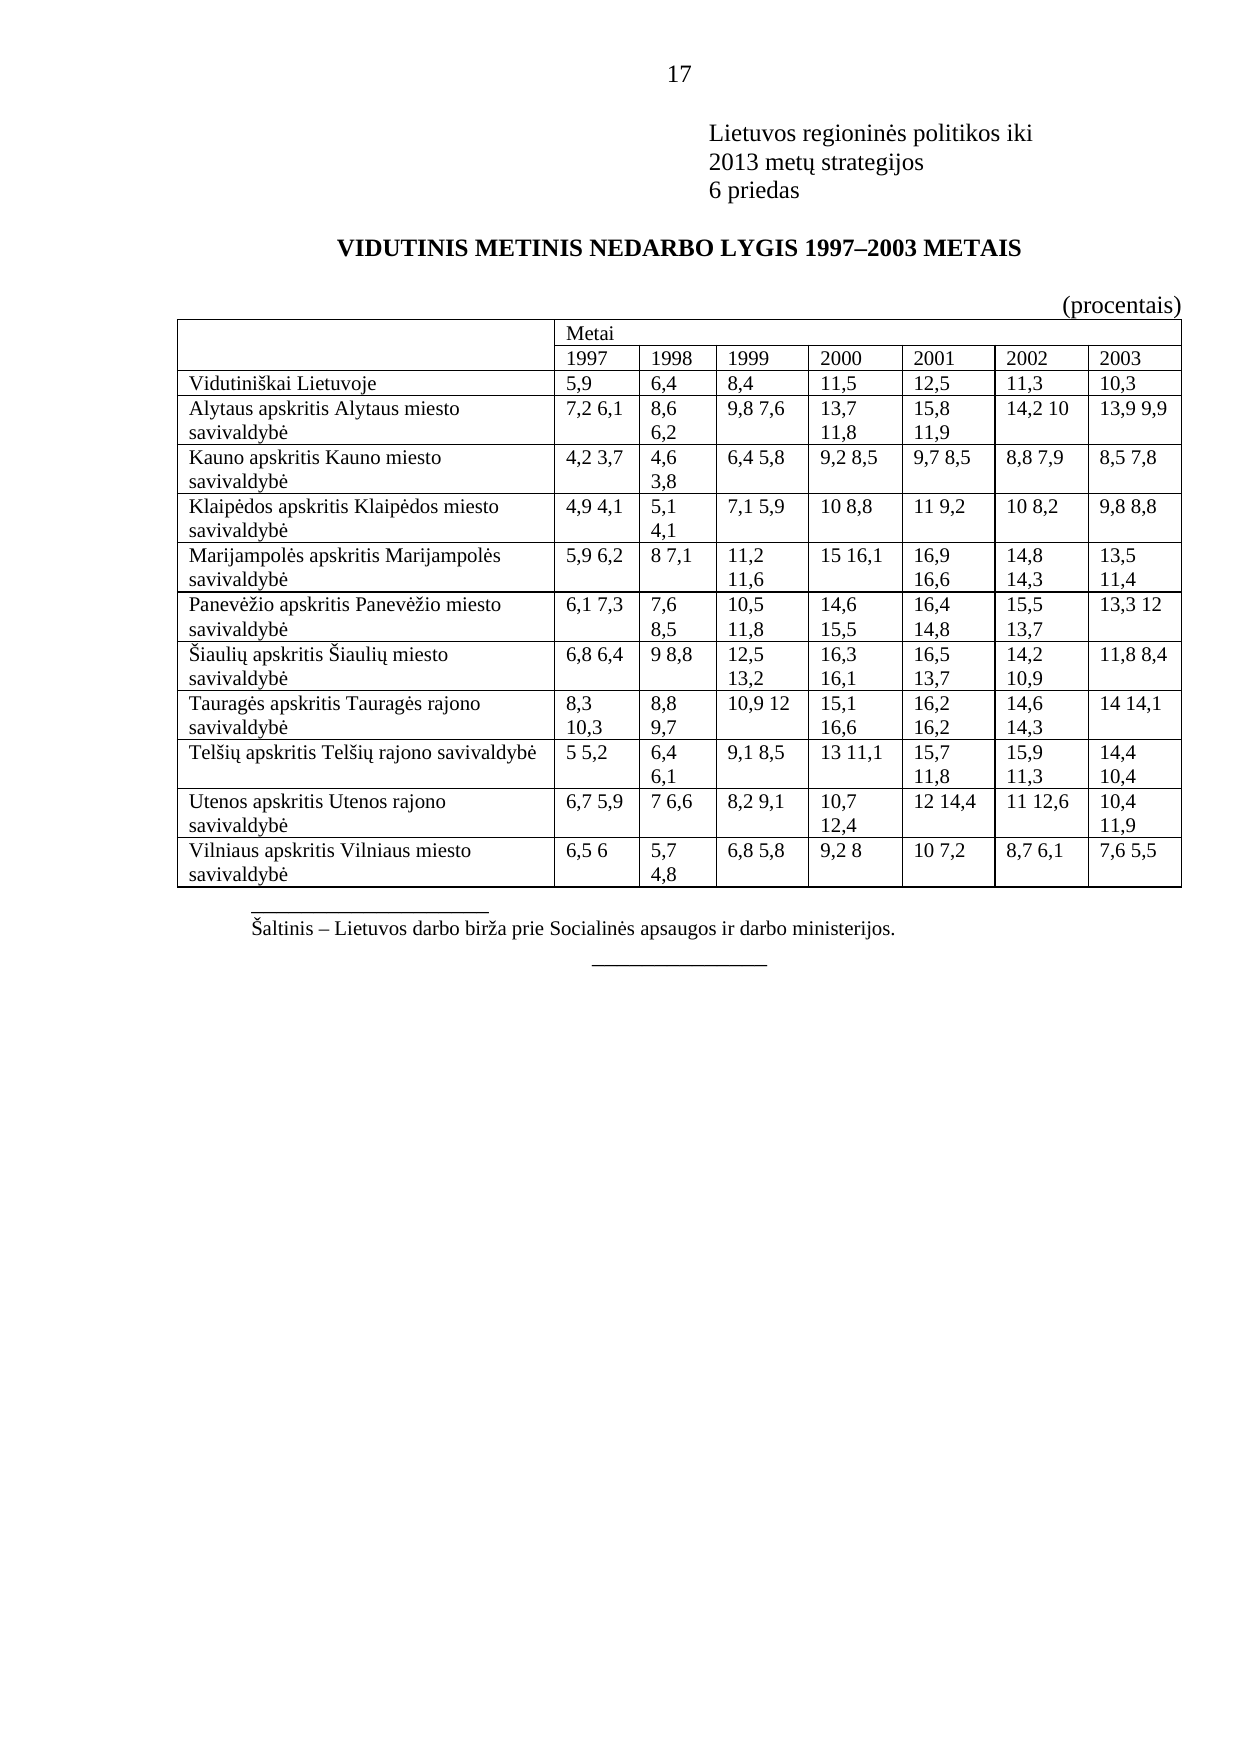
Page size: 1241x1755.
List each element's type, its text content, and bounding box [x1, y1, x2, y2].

table_cell 2000 [809, 346, 902, 369]
table_cell 10,4 11,9 [1089, 789, 1181, 837]
table_cell 8 7,1 [640, 543, 716, 591]
table_cell 15,1 16,6 [809, 691, 902, 739]
table_cell 7,2 6,1 [555, 396, 639, 444]
table_header [178, 320, 554, 369]
table_cell 6,5 6 [555, 838, 639, 886]
table_cell 13,9 9,9 [1089, 396, 1181, 444]
table_cell 6,7 5,9 [555, 789, 639, 837]
table_cell 7,1 5,9 [717, 494, 808, 542]
table_cell 11 12,6 [996, 789, 1088, 837]
table_cell 4,9 4,1 [555, 494, 639, 542]
table_cell 9,8 7,6 [717, 396, 808, 444]
table_cell 9 8,8 [640, 642, 716, 690]
table_cell 8,8 9,7 [640, 691, 716, 739]
table_cell 6,4 5,8 [717, 445, 808, 493]
text 6 priedas [177, 176, 1181, 204]
table_cell 12,5 13,2 [717, 642, 808, 690]
table_cell 16,2 16,2 [903, 691, 994, 739]
table_cell 2001 [903, 346, 994, 369]
table_cell 4,2 3,7 [555, 445, 639, 493]
table_cell 16,3 16,1 [809, 642, 902, 690]
table_cell 8,2 9,1 [717, 789, 808, 837]
table_cell 14 14,1 [1089, 691, 1181, 739]
table_cell 9,2 8 [809, 838, 902, 886]
table_cell 7,6 5,5 [1089, 838, 1181, 886]
table_cell 13 11,1 [809, 740, 902, 788]
table_cell 14,2 10 [996, 396, 1088, 444]
table_cell Šiaulių apskritis Šiaulių miesto savivaldybė [178, 642, 554, 690]
table_cell 5,9 [555, 371, 639, 395]
table_cell 11 9,2 [903, 494, 994, 542]
text (procentais) [177, 291, 1181, 319]
table_cell 8,6 6,2 [640, 396, 716, 444]
table_cell 10,3 [1089, 371, 1181, 395]
table_cell 13,7 11,8 [809, 396, 902, 444]
table_cell 9,2 8,5 [809, 445, 902, 493]
table_cell Alytaus apskritis Alytaus miesto savivaldybė [178, 396, 554, 444]
table_cell Telšių apskritis Telšių rajono savivaldybė [178, 740, 554, 788]
table_cell 5,1 4,1 [640, 494, 716, 542]
table_cell Vidutiniškai Lietuvoje [178, 371, 554, 395]
text ___________________ [177, 888, 1181, 916]
table_cell 7 6,6 [640, 789, 716, 837]
table_cell Vilniaus apskritis Vilniaus miesto savivaldybė [178, 838, 554, 886]
table_cell Panevėžio apskritis Panevėžio miesto savivaldybė [178, 593, 554, 641]
table_cell 11,5 [809, 371, 902, 395]
table_cell 2002 [996, 346, 1088, 369]
table_cell 6,8 6,4 [555, 642, 639, 690]
text 2013 metų strategijos [177, 147, 1181, 176]
table_cell 16,5 13,7 [903, 642, 994, 690]
table_cell 8,4 [717, 371, 808, 395]
table_cell 14,8 14,3 [996, 543, 1088, 591]
table_cell 5,7 4,8 [640, 838, 716, 886]
table_cell Utenos apskritis Utenos rajono savivaldybė [178, 789, 554, 837]
table_cell 10,9 12 [717, 691, 808, 739]
table_cell 14,4 10,4 [1089, 740, 1181, 788]
text VIDUTINIS METINIS NEDARBO LYGIS 1997–2003 METAIS [177, 233, 1181, 262]
table_cell 15,9 11,3 [996, 740, 1088, 788]
table_cell 9,7 8,5 [903, 445, 994, 493]
table_cell 16,9 16,6 [903, 543, 994, 591]
table_cell 12 14,4 [903, 789, 994, 837]
table_cell 12,5 [903, 371, 994, 395]
table_cell 5,9 6,2 [555, 543, 639, 591]
table_cell 8,5 7,8 [1089, 445, 1181, 493]
table_cell Klaipėdos apskritis Klaipėdos miesto savivaldybė [178, 494, 554, 542]
table_cell 4,6 3,8 [640, 445, 716, 493]
table_cell 11,2 11,6 [717, 543, 808, 591]
table_cell 16,4 14,8 [903, 593, 994, 641]
table_cell 10 7,2 [903, 838, 994, 886]
table_cell 1998 [640, 346, 716, 369]
table_cell 6,8 5,8 [717, 838, 808, 886]
table_cell Kauno apskritis Kauno miesto savivaldybė [178, 445, 554, 493]
table_cell 6,4 [640, 371, 716, 395]
table_cell 11,8 8,4 [1089, 642, 1181, 690]
table_cell 2003 [1089, 346, 1181, 369]
table_cell 13,3 12 [1089, 593, 1181, 641]
table_cell 8,3 10,3 [555, 691, 639, 739]
table_cell 15,5 13,7 [996, 593, 1088, 641]
table_cell 7,6 8,5 [640, 593, 716, 641]
text Šaltinis – Lietuvos darbo birža prie Socialinės apsaugos ir darbo ministerijos. [177, 916, 1181, 940]
text Lietuvos regioninės politikos iki [177, 118, 1181, 147]
table_header Metai [555, 320, 1181, 344]
table_cell 14,6 15,5 [809, 593, 902, 641]
table_cell 8,8 7,9 [996, 445, 1088, 493]
table_cell Marijampolės apskritis Marijampolės savivaldybė [178, 543, 554, 591]
text ______________ [177, 940, 1181, 969]
table_cell 14,6 14,3 [996, 691, 1088, 739]
table_cell Tauragės apskritis Tauragės rajono savivaldybė [178, 691, 554, 739]
table_cell 10,7 12,4 [809, 789, 902, 837]
table_cell 15,7 11,8 [903, 740, 994, 788]
table_cell 6,1 7,3 [555, 593, 639, 641]
table_cell 15 16,1 [809, 543, 902, 591]
table_cell 15,8 11,9 [903, 396, 994, 444]
table_cell 13,5 11,4 [1089, 543, 1181, 591]
table_cell 9,1 8,5 [717, 740, 808, 788]
table_cell 11,3 [996, 371, 1088, 395]
table_cell 10 8,2 [996, 494, 1088, 542]
table_cell 10 8,8 [809, 494, 902, 542]
table_cell 10,5 11,8 [717, 593, 808, 641]
table_cell 5 5,2 [555, 740, 639, 788]
table_cell 6,4 6,1 [640, 740, 716, 788]
table_cell 14,2 10,9 [996, 642, 1088, 690]
table_cell 1999 [717, 346, 808, 369]
table_cell 1997 [555, 346, 639, 369]
table_cell 9,8 8,8 [1089, 494, 1181, 542]
table_cell 8,7 6,1 [996, 838, 1088, 886]
